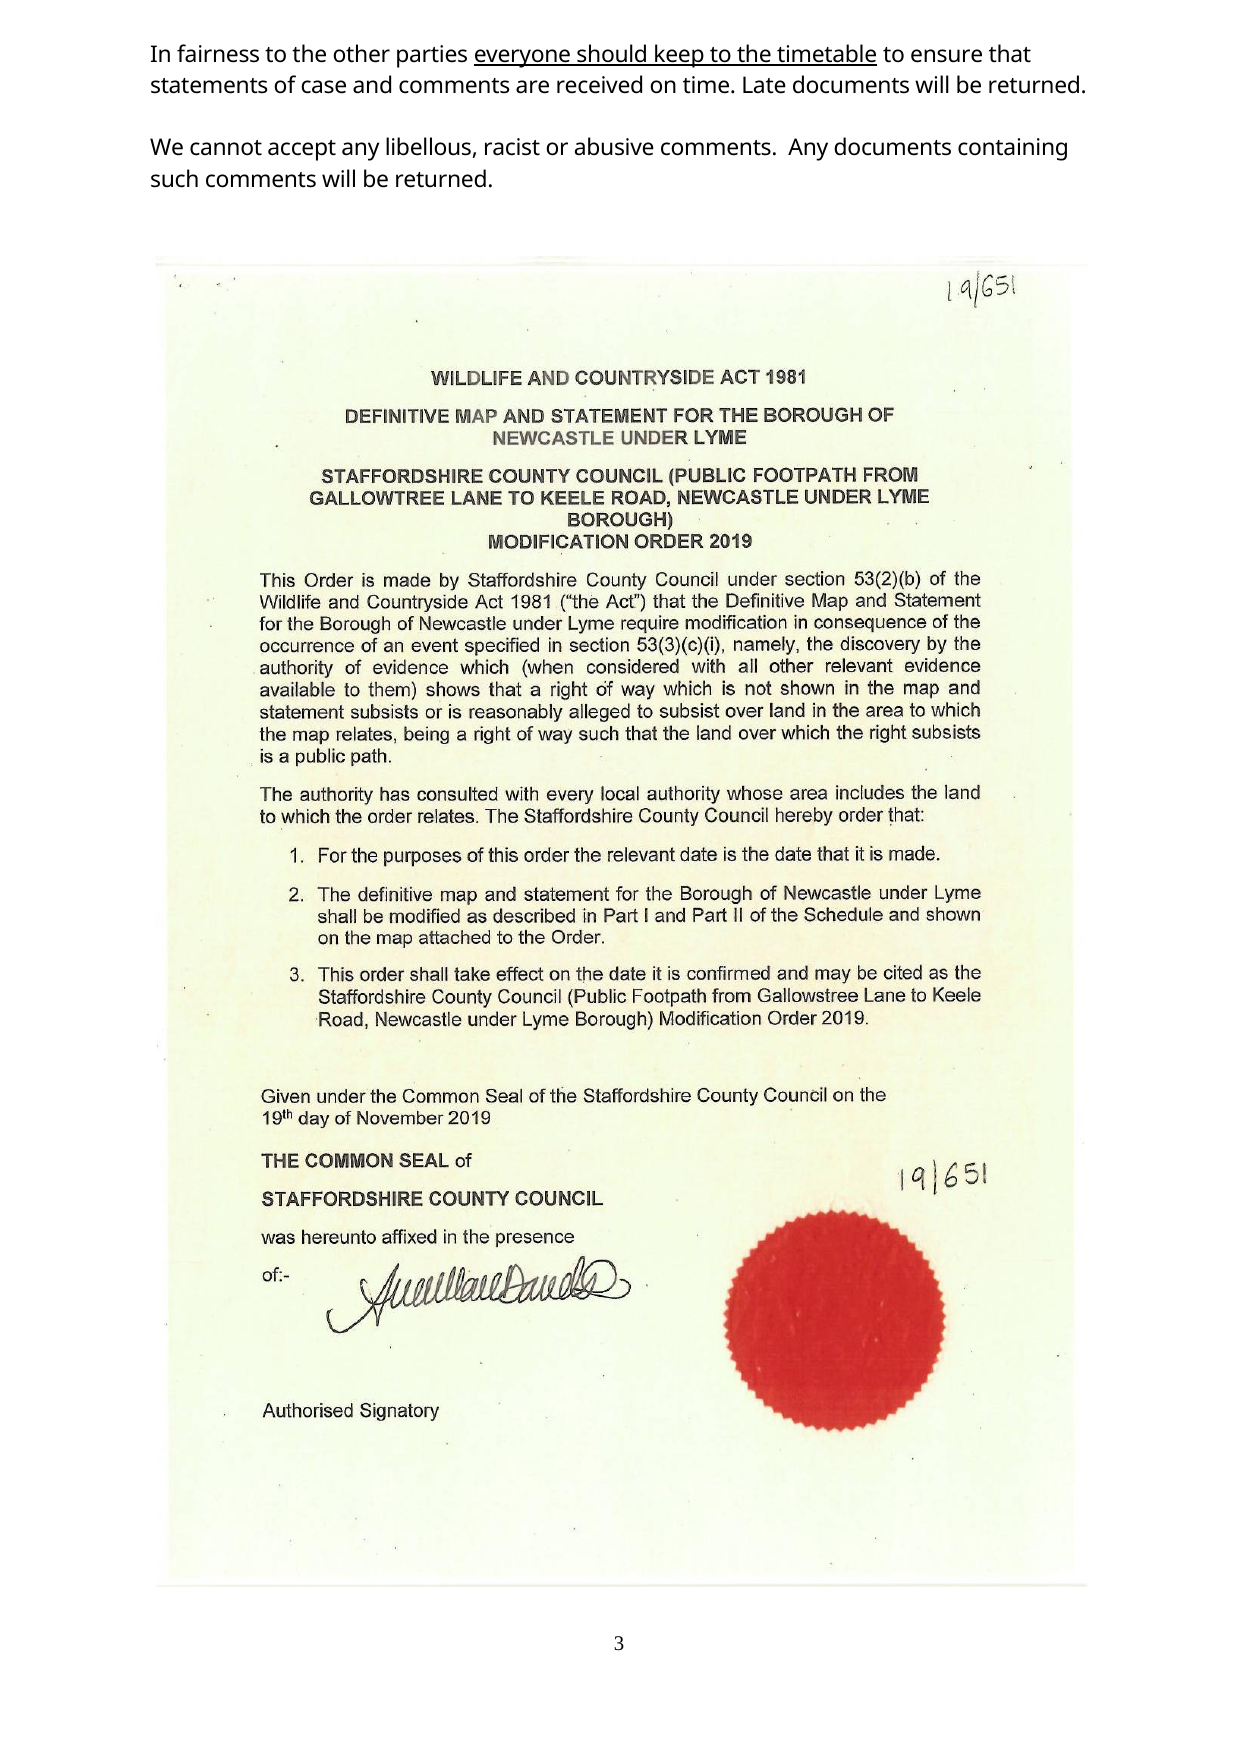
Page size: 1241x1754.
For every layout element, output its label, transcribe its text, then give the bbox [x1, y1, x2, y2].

text We cannot accept any libellous, racist or abusive comments. Any documents containing such comments will be returned. [150, 131, 1091, 194]
text In fairness to the other parties everyone should keep to the timetable to ensure that statements of case and comments are received on time. Late documents will be returned. [150, 37, 1091, 100]
